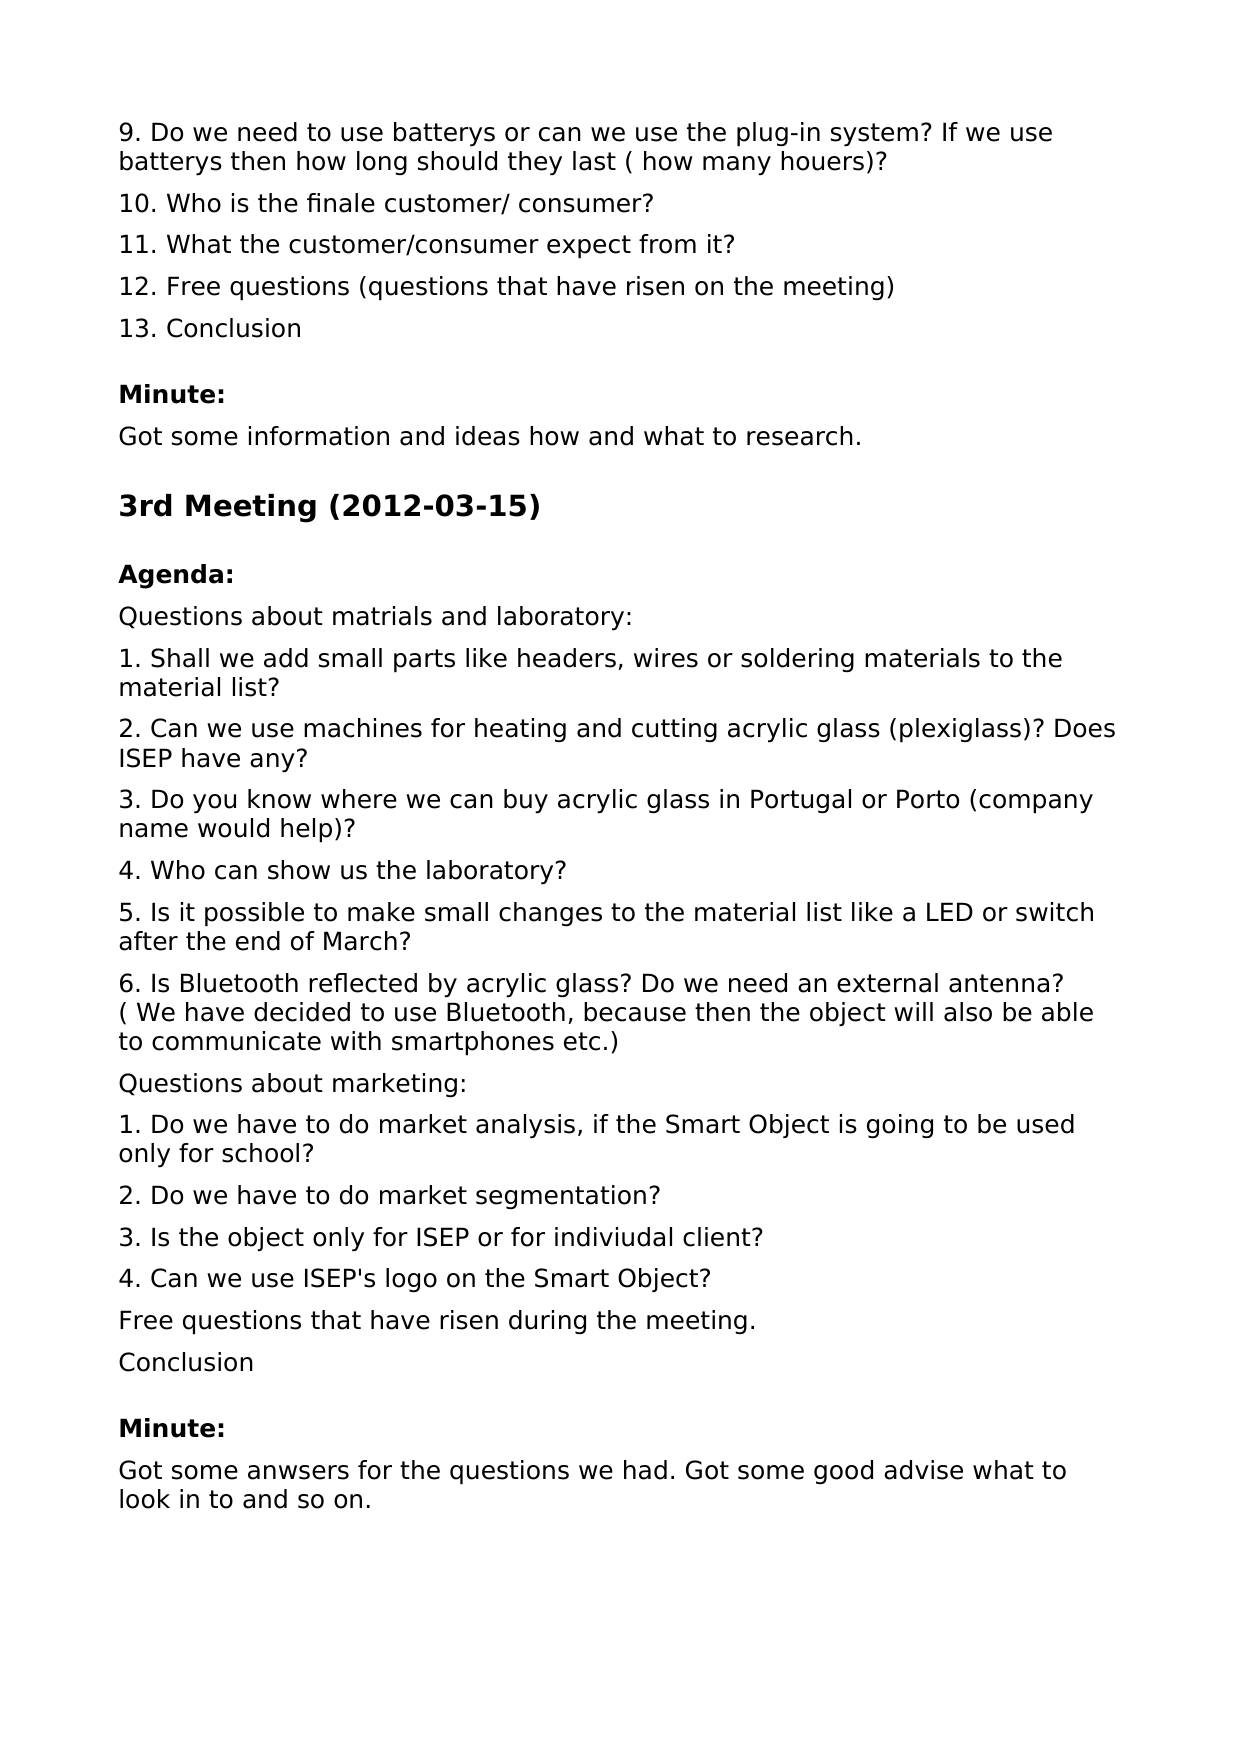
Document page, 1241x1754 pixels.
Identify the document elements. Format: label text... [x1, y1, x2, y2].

text 5. Is it possible to make small changes to the material list like a LED or switch after the end of March? [118, 898, 1122, 956]
subtitle Agenda: [118, 560, 1122, 589]
text 2. Do we have to do market segmentation? [118, 1181, 1122, 1210]
text 4. Who can show us the laboratory? [118, 856, 1122, 885]
text Got some information and ideas how and what to research. [118, 422, 1122, 451]
text Questions about marketing: [118, 1069, 1122, 1098]
text Got some anwsers for the questions we had. Got some good advise what to look in to and so on. [118, 1456, 1122, 1514]
subtitle Minute: [118, 1414, 1122, 1444]
text 12. Free questions (questions that have risen on the meeting) [118, 272, 1122, 301]
subtitle Minute: [118, 381, 1122, 410]
text 3. Is the object only for ISEP or for indiviudal client? [118, 1223, 1122, 1252]
text 3. Do you know where we can buy acrylic glass in Portugal or Porto (company name would help)? [118, 785, 1122, 844]
text Free questions that have risen during the meeting. [118, 1306, 1122, 1335]
text 10. Who is the finale customer/ consumer? [118, 189, 1122, 218]
text 1. Shall we add small parts like headers, wires or soldering materials to the material list? [118, 644, 1122, 702]
text 6. Is Bluetooth reflected by acrylic glass? Do we need an external antenna? ( We have decided to use Bluetooth, because then the object will also be able to communicate with smartphones etc.) [118, 969, 1122, 1056]
text 1. Do we have to do market analysis, if the Smart Object is going to be used only for school? [118, 1110, 1122, 1169]
subtitle 3rd Meeting (2012-03-15) [118, 489, 1122, 523]
text Conclusion [118, 1348, 1122, 1377]
text 4. Can we use ISEP's logo on the Smart Object? [118, 1264, 1122, 1294]
text 9. Do we need to use batterys or can we use the plug-in system? If we use batterys then how long should they last ( how many houers)? [118, 118, 1122, 176]
text 13. Conclusion [118, 314, 1122, 343]
text 2. Can we use machines for heating and cutting acrylic glass (plexiglass)? Does ISEP have any? [118, 714, 1122, 773]
text Questions about matrials and laboratory: [118, 602, 1122, 631]
text 11. What the customer/consumer expect from it? [118, 231, 1122, 260]
